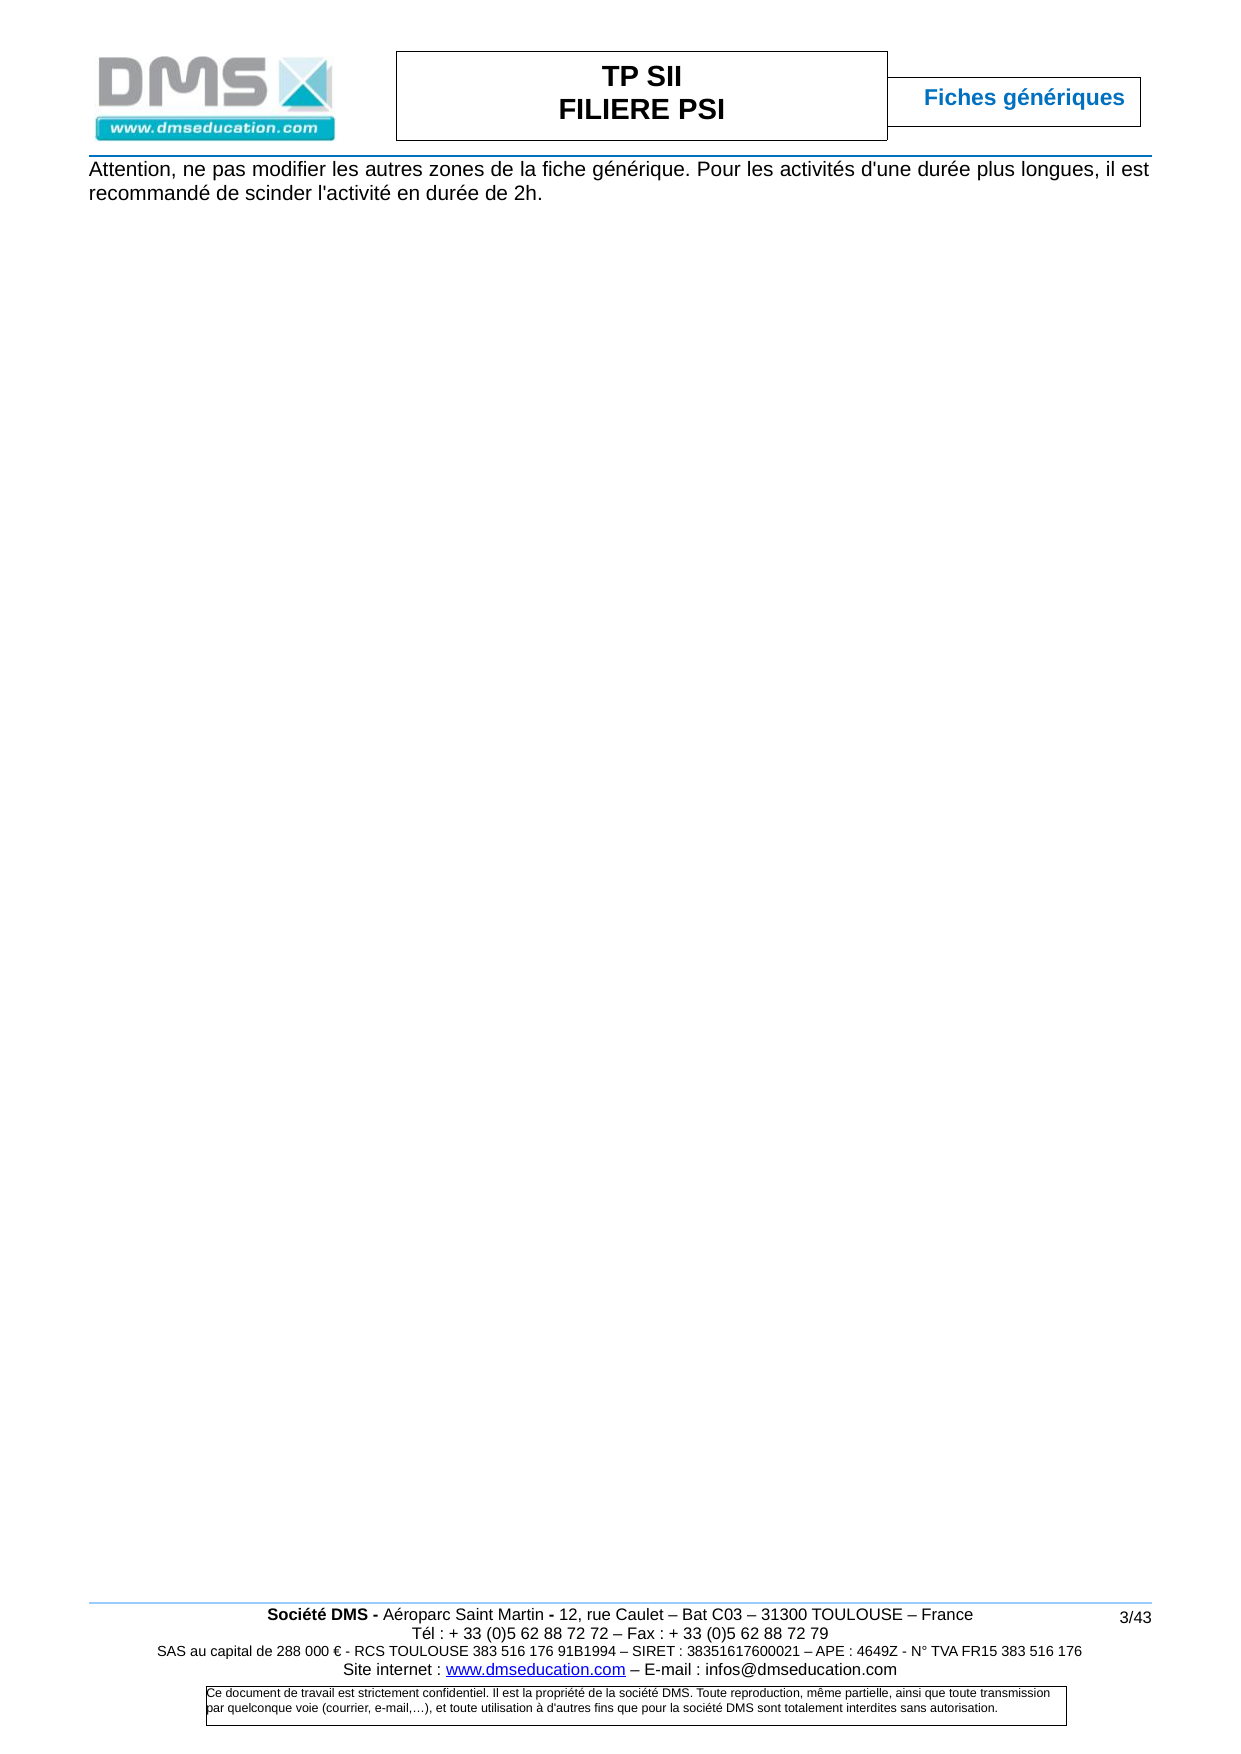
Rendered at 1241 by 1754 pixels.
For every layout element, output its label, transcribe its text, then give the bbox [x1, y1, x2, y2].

picture [94, 56, 337, 142]
text Attention, ne pas modifier les autres zones de la fiche générique. Pour les activités d'une durée plus longues, il est recommandé de scinder l'activité en durée de 2h. [89, 157, 1152, 205]
